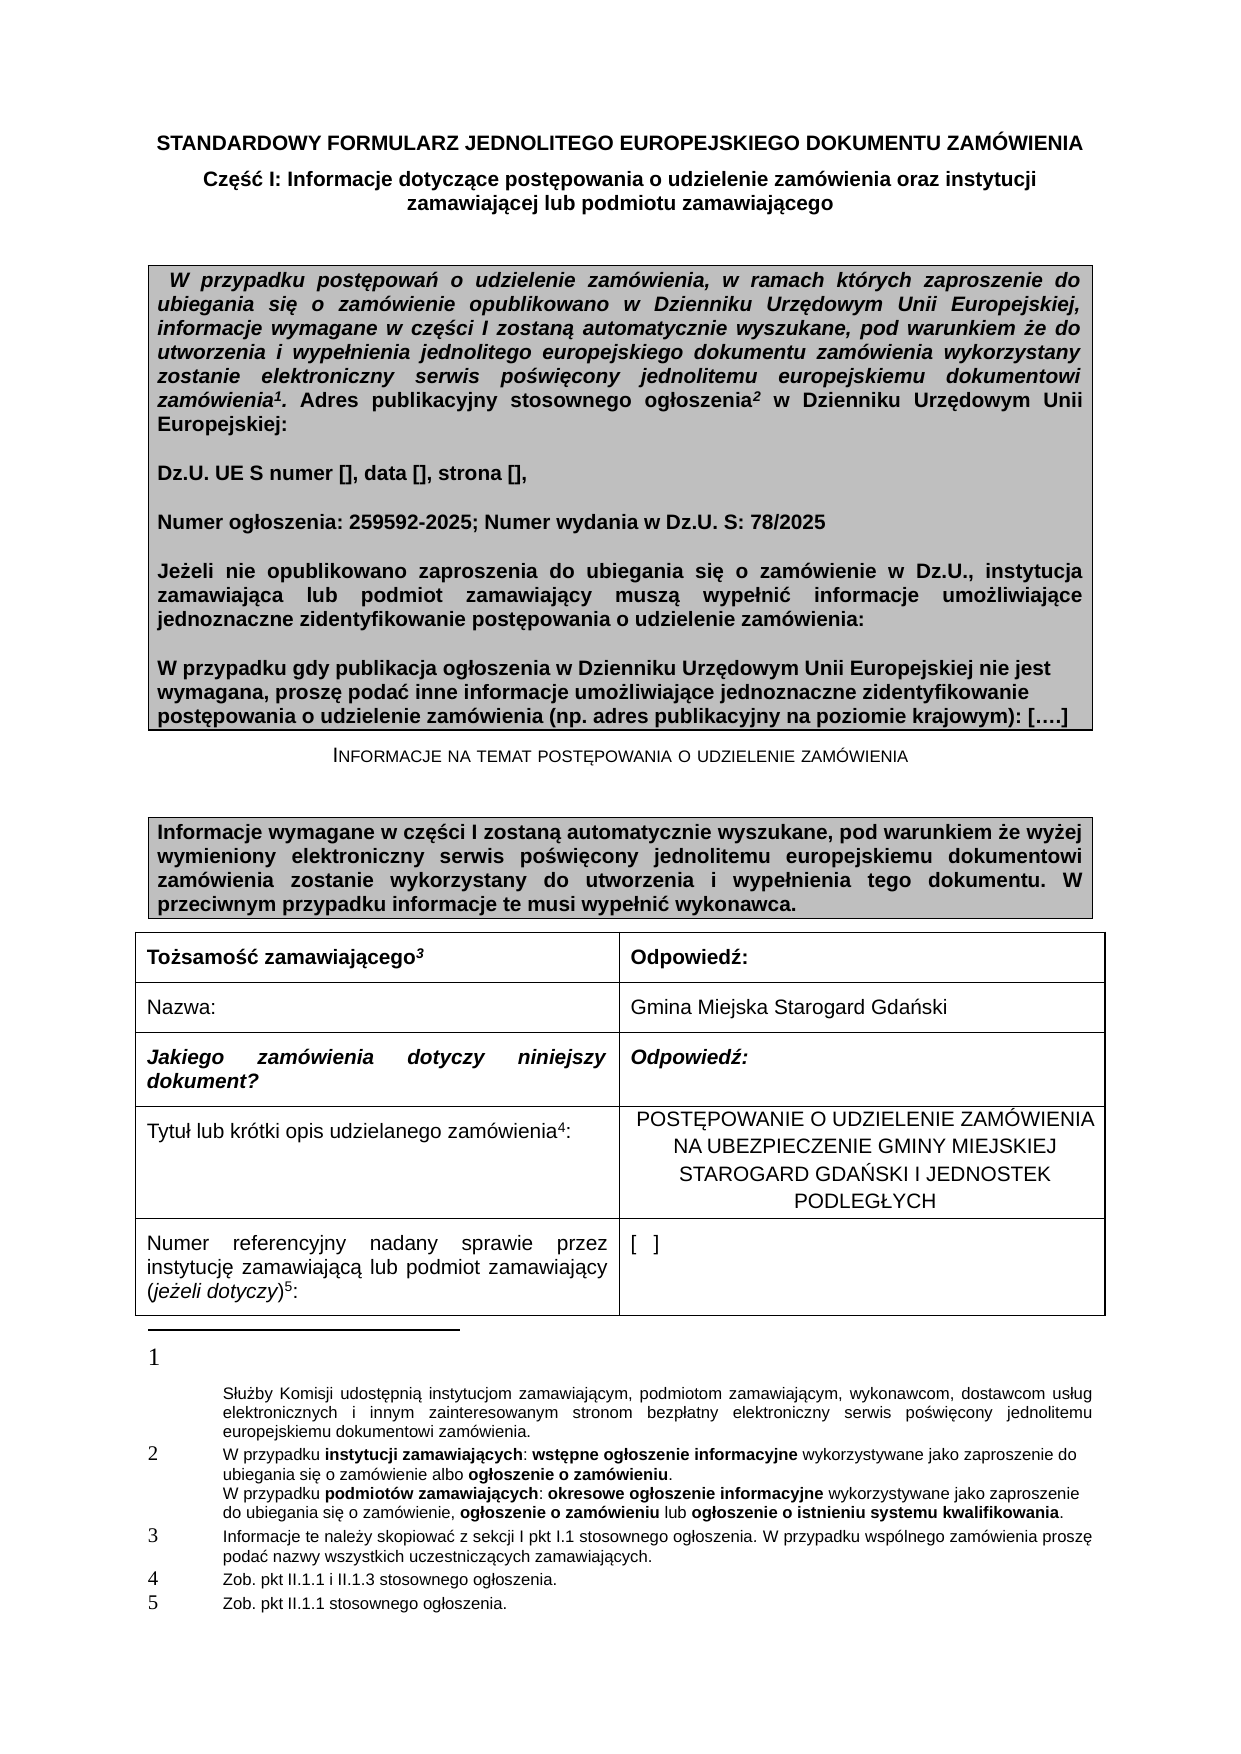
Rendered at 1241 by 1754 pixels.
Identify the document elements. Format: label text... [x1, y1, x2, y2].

text Informacje wymagane w części I zostaną automatycznie wyszukane, pod warunkiem że wyżej wymieniony elektroniczny serwis poświęcony jednolitemu europejskiemu dokumentowi zamówienia zostanie wykorzystany do utworzenia i wypełnienia tego dokumentu. W przeciwnym przypadku informacje te musi wypełnić wykonawca. [149, 818, 1092, 918]
text Służby Komisji udostępnią instytucjom zamawiającym, podmiotom zamawiającym, wykonawcom, dostawcom usług elektronicznych i innym zainteresowanym stronom bezpłatny elektroniczny serwis poświęcony jednolitemu europejskiemu dokumentowi zamówienia. [148, 1383, 1093, 1441]
table_cell POSTĘPOWANIE O UDZIELENIE ZAMÓWIENIA NA UBEZPIECZENIE GMINY MIEJSKIEJ STAROGARD GDAŃSKI I JEDNOSTEK PODLEGŁYCH [620, 1107, 1104, 1217]
table_cell Gmina Miejska Starogard Gdański [620, 983, 1104, 1032]
table_cell Odpowiedź: [620, 1033, 1104, 1106]
title Informacje na temat postępowania o udzielenie zamówienia [148, 743, 1093, 767]
text Standardowy formularz jednolitego europejskiego dokumentu zamówienia [148, 131, 1093, 154]
title Część I: Informacje dotyczące postępowania o udzielenie zamówienia oraz instytucji zamawiającej lub podmiotu zamawiającego [148, 167, 1093, 215]
table_cell [ ] [620, 1219, 1104, 1315]
table_cell Nazwa: [136, 983, 619, 1032]
text W przypadku instytucji zamawiających: wstępne ogłoszenie informacyjne wykorzystywane jako zaproszenie do ubiegania się o zamówienie albo ogłoszenie o zamówieniu. W przypadku podmiotów zamawiających: okresowe ogłoszenie informacyjne wykorzystywane jako zaproszenie do ubiegania się o zamówienie, ogłoszenie o zamówieniu lub ogłoszenie o istnieniu systemu kwalifikowania. [148, 1441, 1093, 1522]
table_header Tożsamość zamawiającego [136, 933, 619, 982]
text Numer ogłoszenia: 259592-2025; Numer wydania w Dz.U. S: 78/2025 [149, 507, 1092, 534]
table_cell Jakiego zamówienia dotyczy niniejszy dokument? [136, 1033, 619, 1106]
text W przypadku postępowań o udzielenie zamówienia, w ramach których zaproszenie do ubiegania się o zamówienie opublikowano w Dzienniku Urzędowym Unii Europejskiej, informacje wymagane w części I zostaną automatycznie wyszukane, pod warunkiem że do utworzenia i wypełnienia jednolitego europejskiego dokumentu zamówienia wykorzystany zostanie elektroniczny serwis poświęcony jednolitemu europejskiemu dokumentowi zamówienia. Adres publikacyjny stosownego ogłoszenia w Dzienniku Urzędowym Unii Europejskiej: [149, 266, 1092, 436]
table_header Odpowiedź: [620, 933, 1104, 982]
table_cell Tytuł lub krótki opis udzielanego zamówienia: [136, 1107, 619, 1217]
table_cell Numer referencyjny nadany sprawie przez instytucję zamawiającą lub podmiot zamawiający (jeżeli dotyczy): [136, 1219, 619, 1315]
text W przypadku gdy publikacja ogłoszenia w Dzienniku Urzędowym Unii Europejskiej nie jest wymagana, proszę podać inne informacje umożliwiające jednoznaczne zidentyfikowanie postępowania o udzielenie zamówienia (np. adres publikacyjny na poziomie krajowym): [….] [149, 652, 1092, 729]
text Jeżeli nie opublikowano zaproszenia do ubiegania się o zamówienie w Dz.U., instytucja zamawiająca lub podmiot zamawiający muszą wypełnić informacje umożliwiające jednoznaczne zidentyfikowanie postępowania o udzielenie zamówienia: [149, 556, 1092, 631]
text Dz.U. UE S numer [], data [], strona [], [149, 458, 1092, 485]
